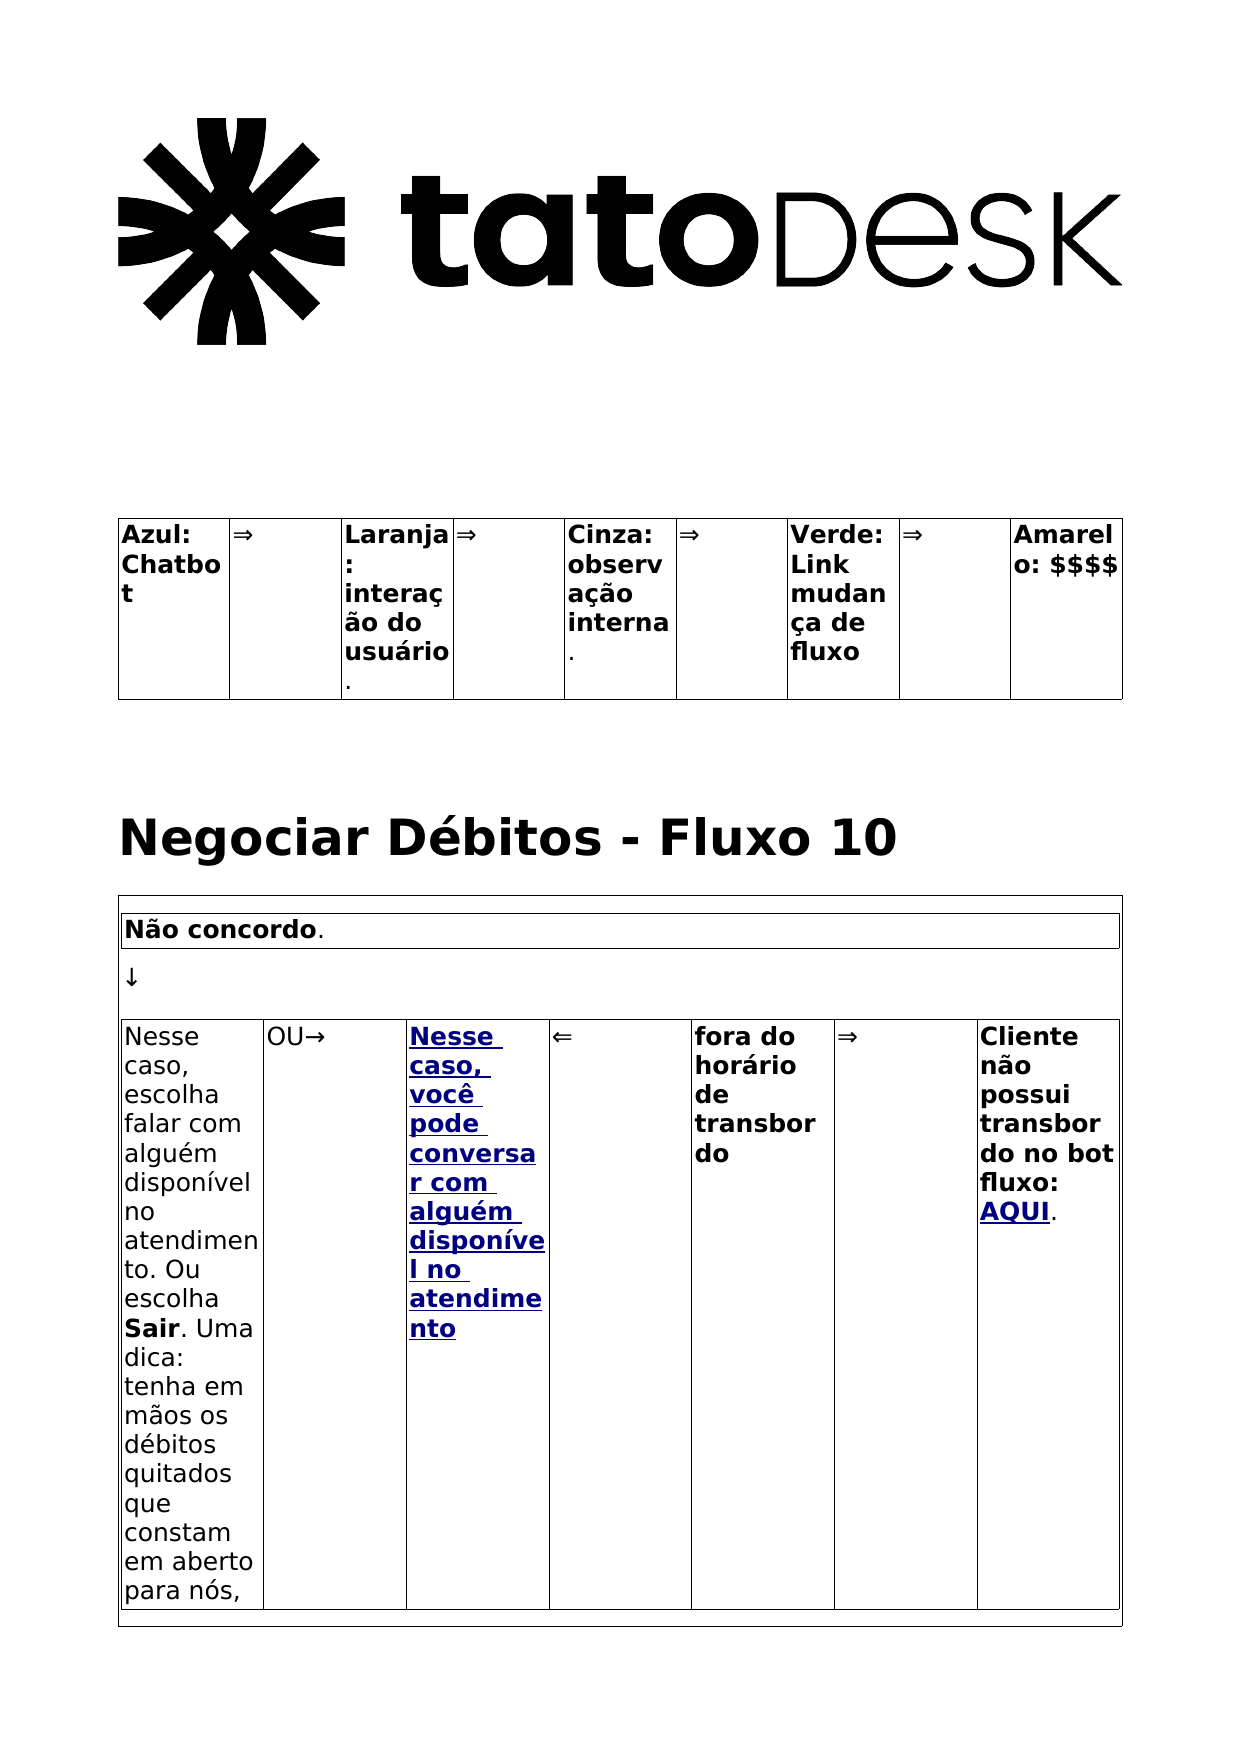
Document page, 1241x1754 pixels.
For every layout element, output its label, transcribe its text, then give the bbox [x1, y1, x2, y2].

table_header ⇒ [230, 519, 341, 699]
picture [118, 118, 1123, 345]
table_header Nesse caso, escolha falar com alguém disponível no atendimento. Ou escolha Sair. Uma dica: tenha em mãos os débitos quitados que constam em aberto para nós, [122, 1020, 263, 1608]
table_header Amarelo: $$$$ [1011, 519, 1122, 699]
table_header ⇒ [900, 519, 1010, 699]
table_header ⇒ [835, 1020, 977, 1608]
table_header Azul: Chatbot [119, 519, 229, 699]
table_header fora do horário de transbordo [692, 1020, 834, 1608]
table_header ⇒ [677, 519, 787, 699]
table_header ↓ [119, 896, 1122, 1626]
table_header Cliente não possui transbordo no bot fluxo: AQUI. [978, 1020, 1119, 1608]
table_header Não concordo. [122, 914, 1119, 948]
table_header Verde: Link mudança de fluxo [788, 519, 899, 699]
table_header OU→ [264, 1020, 406, 1608]
table_header Cinza: observação interna. [565, 519, 676, 699]
table_header ⇐ [550, 1020, 691, 1608]
table_header ⇒ [454, 519, 564, 699]
table_header Nesse caso, você pode conversar com alguém disponível no atendimento [407, 1020, 549, 1608]
table_header Laranja: interação do usuário. [342, 519, 453, 699]
subtitle Negociar Débitos - Fluxo 10 [118, 809, 1122, 868]
